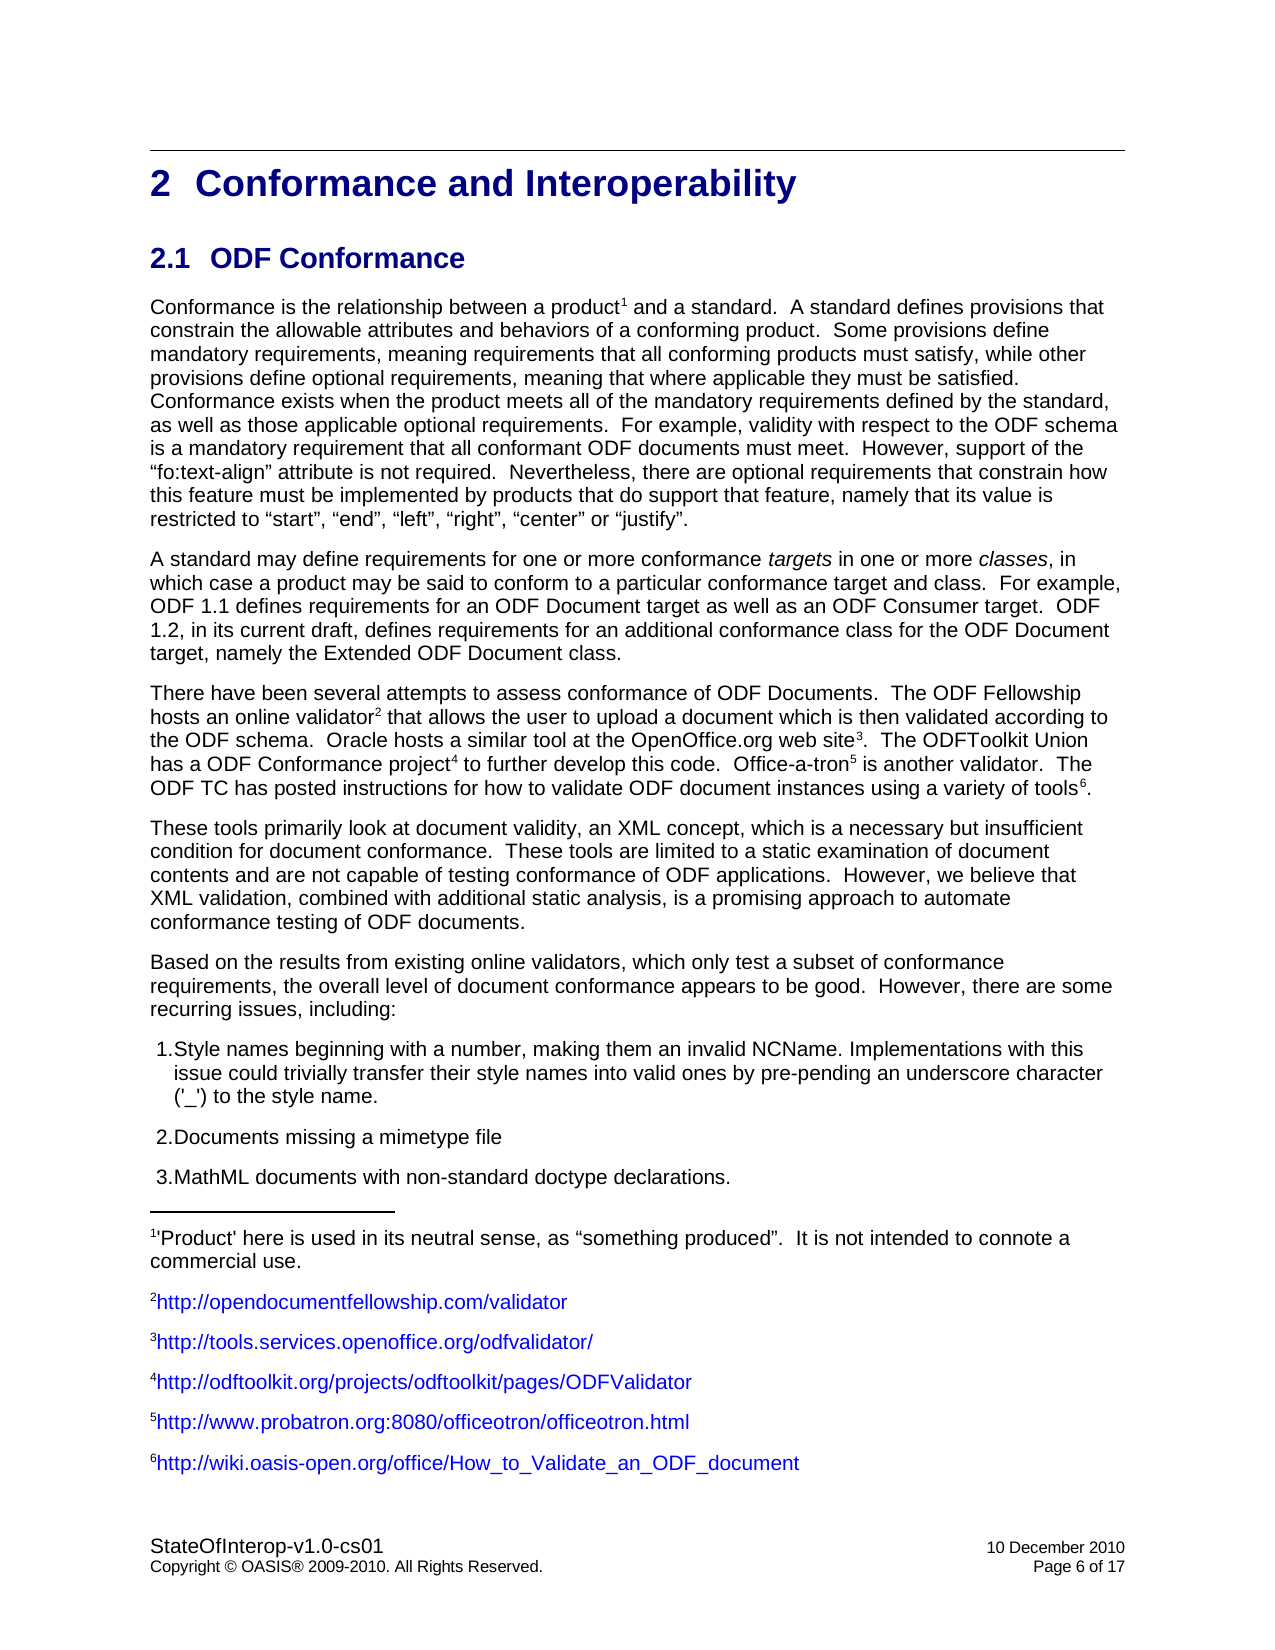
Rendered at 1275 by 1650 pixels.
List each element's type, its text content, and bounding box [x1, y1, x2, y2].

text A standard may define requirements for one or more conformance targets in one or more classes, in which case a product may be said to conform to a particular conformance target and class. For example, ODF 1.1 defines requirements for an ODF Document target as well as an ODF Consumer target. ODF 1.2, in its current draft, defines requirements for an additional conformance class for the ODF Document target, namely the Extended ODF Document class. [150, 547, 1125, 665]
list Documents missing a mimetype file [150, 1125, 1125, 1149]
text http://tools.services.openoffice.org/odfvalidator/ [150, 1330, 1125, 1354]
text http://www.probatron.org:8080/officeotron/officeotron.html [150, 1411, 1125, 1434]
list Style names beginning with a number, making them an invalid NCName. Implementations with this issue could trivially transfer their style names into valid ones by pre-pending an underscore character ('_') to the style name. [150, 1038, 1125, 1108]
text These tools primarily look at document validity, an XML concept, which is a necessary but insufficient condition for document conformance. These tools are limited to a static examination of document contents and are not capable of testing conformance of ODF applications. However, we believe that XML validation, combined with additional static analysis, is a promising approach to automate conformance testing of ODF documents. [150, 816, 1125, 934]
subtitle Conformance and Interoperability [150, 151, 1125, 204]
subtitle ODF Conformance [150, 242, 1125, 274]
text Based on the results from existing online validators, which only test a subset of conformance requirements, the overall level of document conformance appears to be good. However, there are some recurring issues, including: [150, 951, 1125, 1021]
text Conformance is the relationship between a product and a standard. A standard defines provisions that constrain the allowable attributes and behaviors of a conforming product. Some provisions define mandatory requirements, meaning requirements that all conforming products must satisfy, while other provisions define optional requirements, meaning that where applicable they must be satisfied. Conformance exists when the product meets all of the mandatory requirements defined by the standard, as well as those applicable optional requirements. For example, validity with respect to the ODF schema is a mandatory requirement that all conformant ODF documents must meet. However, support of the “fo:text-align” attribute is not required. Nevertheless, there are optional requirements that constrain how this feature must be implemented by products that do support that feature, namely that its value is restricted to “start”, “end”, “left”, “right”, “center” or “justify”. [150, 295, 1125, 531]
text http://opendocumentfellowship.com/validator [150, 1290, 1125, 1314]
list MathML documents with non-standard doctype declarations. [150, 1165, 1125, 1189]
text 'Product' here is used in its neutral sense, as “something produced”. It is not intended to connote a commercial use. [150, 1226, 1125, 1273]
text http://wiki.oasis-open.org/office/How_to_Validate_an_ODF_document [150, 1451, 1125, 1474]
text There have been several attempts to assess conformance of ODF Documents. The ODF Fellowship hosts an online validator that allows the user to upload a document which is then validated according to the ODF schema. Oracle hosts a similar tool at the OpenOffice.org web site. The ODFToolkit Union has a ODF Conformance project to further develop this code. Office-a-tron is another validator. The ODF TC has posted instructions for how to validate ODF document instances using a variety of tools. [150, 682, 1125, 799]
text http://odftoolkit.org/projects/odftoolkit/pages/ODFValidator [150, 1371, 1125, 1394]
